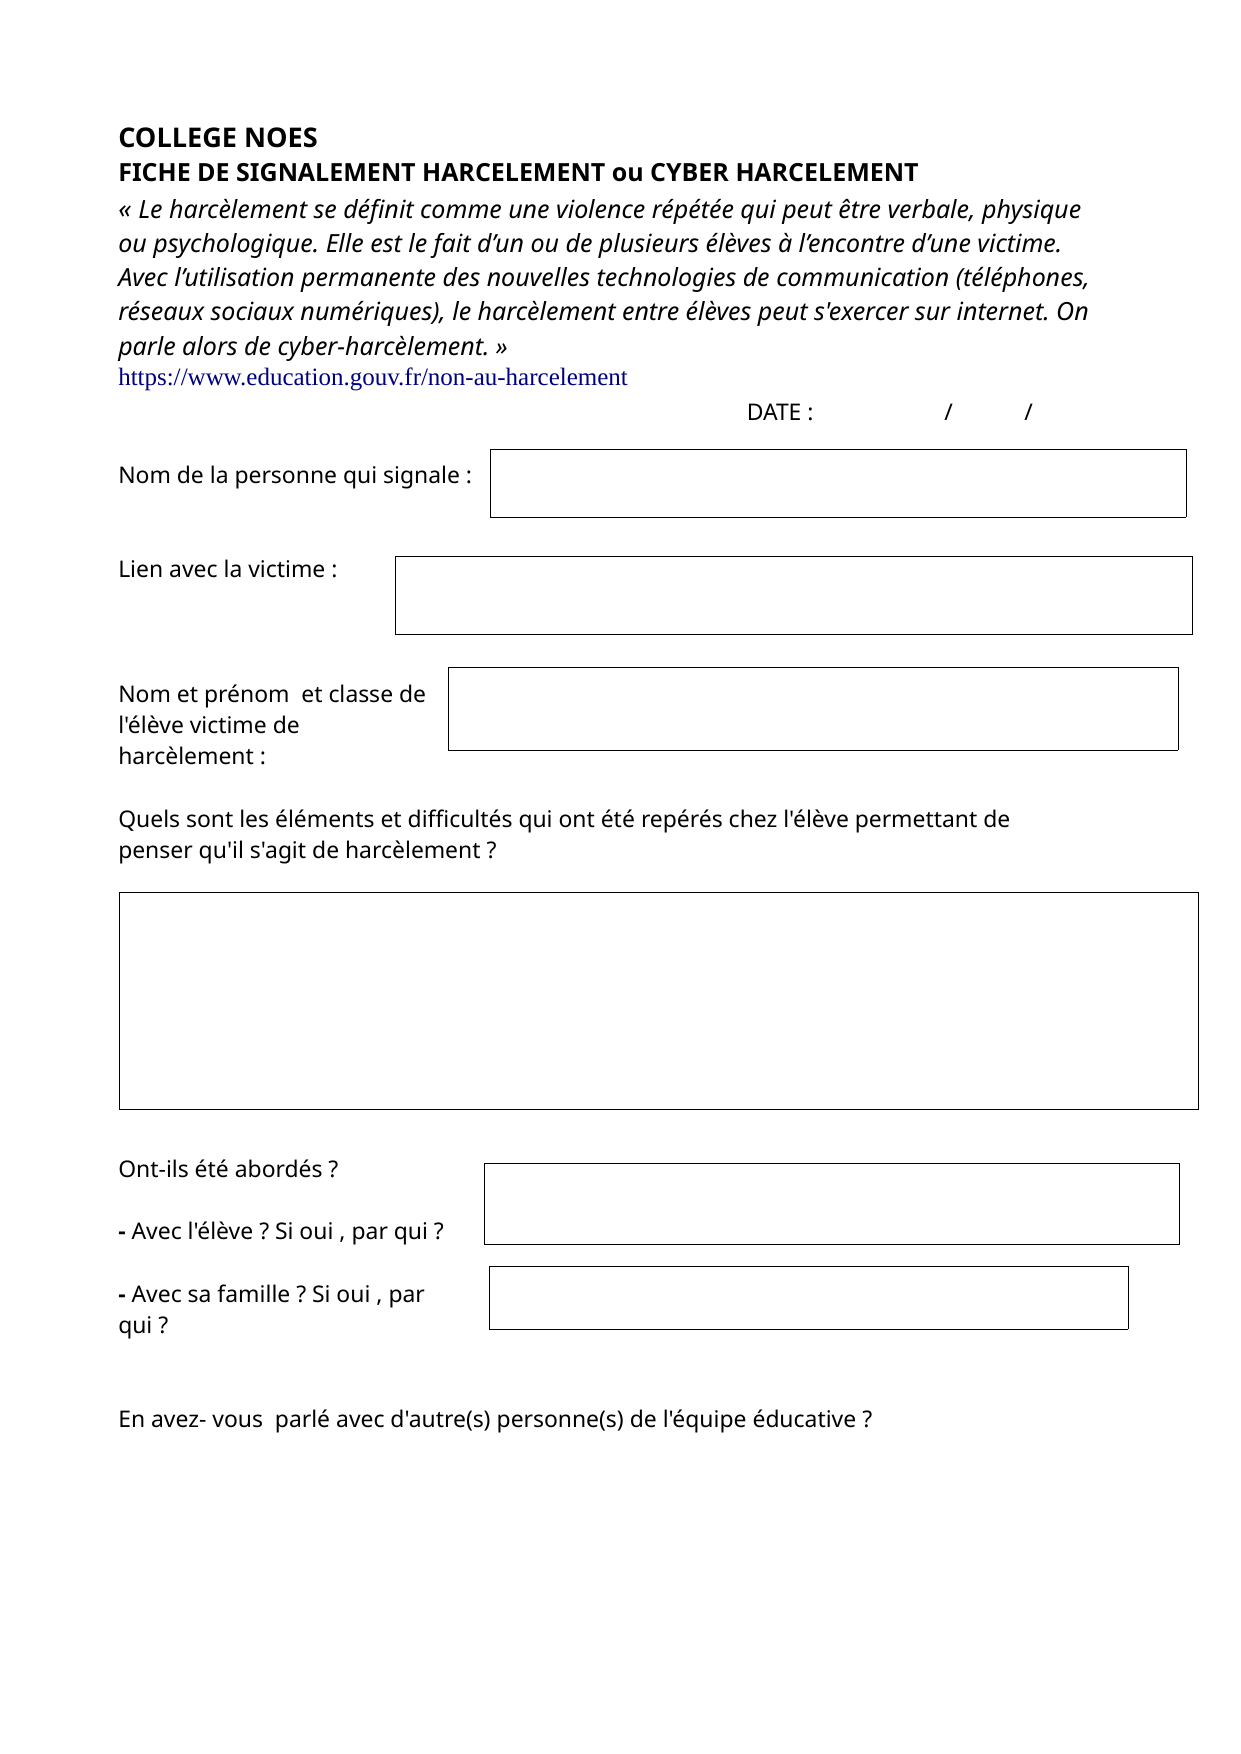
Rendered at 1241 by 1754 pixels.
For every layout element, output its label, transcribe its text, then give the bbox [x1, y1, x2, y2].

text Nom de la personne qui signale : [118, 459, 490, 490]
text - Avec l'élève ? Si oui , par qui ? [118, 1215, 1122, 1246]
text Ont-ils été abordés ? [118, 1153, 1179, 1184]
text FICHE DE SIGNALEMENT HARCELEMENT ou CYBER HARCELEMENT [118, 155, 1122, 189]
text Nom et prénom et classe de l'élève victime de harcèlement : [118, 678, 1122, 772]
text [485, 1164, 1179, 1244]
text En avez- vous parlé avec d'autre(s) personne(s) de l'équipe éducative ? [118, 1403, 1122, 1434]
text - Avec sa famille ? Si oui , par qui ? [118, 1278, 1122, 1340]
text DATE : / / [118, 391, 1122, 428]
text « Le harcèlement se définit comme une violence répétée qui peut être verbale, physique [118, 189, 1122, 226]
text ou psychologique. Elle est le fait d’un ou de plusieurs élèves à l’encontre d’une victime. [118, 226, 1122, 260]
text penser qu'il s'agit de harcèlement ? [118, 834, 1122, 865]
text COLLEGE NOES [118, 118, 1122, 155]
text Quels sont les éléments et difficultés qui ont été repérés chez l'élève permettant de [118, 803, 1122, 834]
text [396, 557, 1192, 634]
text réseaux sociaux numériques), le harcèlement entre élèves peut s'exercer sur internet. On [118, 294, 1122, 328]
text https://www.education.gouv.fr/non-au-harcelement [118, 362, 1122, 391]
text Avec l’utilisation permanente des nouvelles technologies de communication (téléphones, [118, 260, 1122, 294]
text parle alors de cyber-harcèlement. » [118, 328, 1122, 362]
text Lien avec la victime : [118, 553, 1122, 584]
